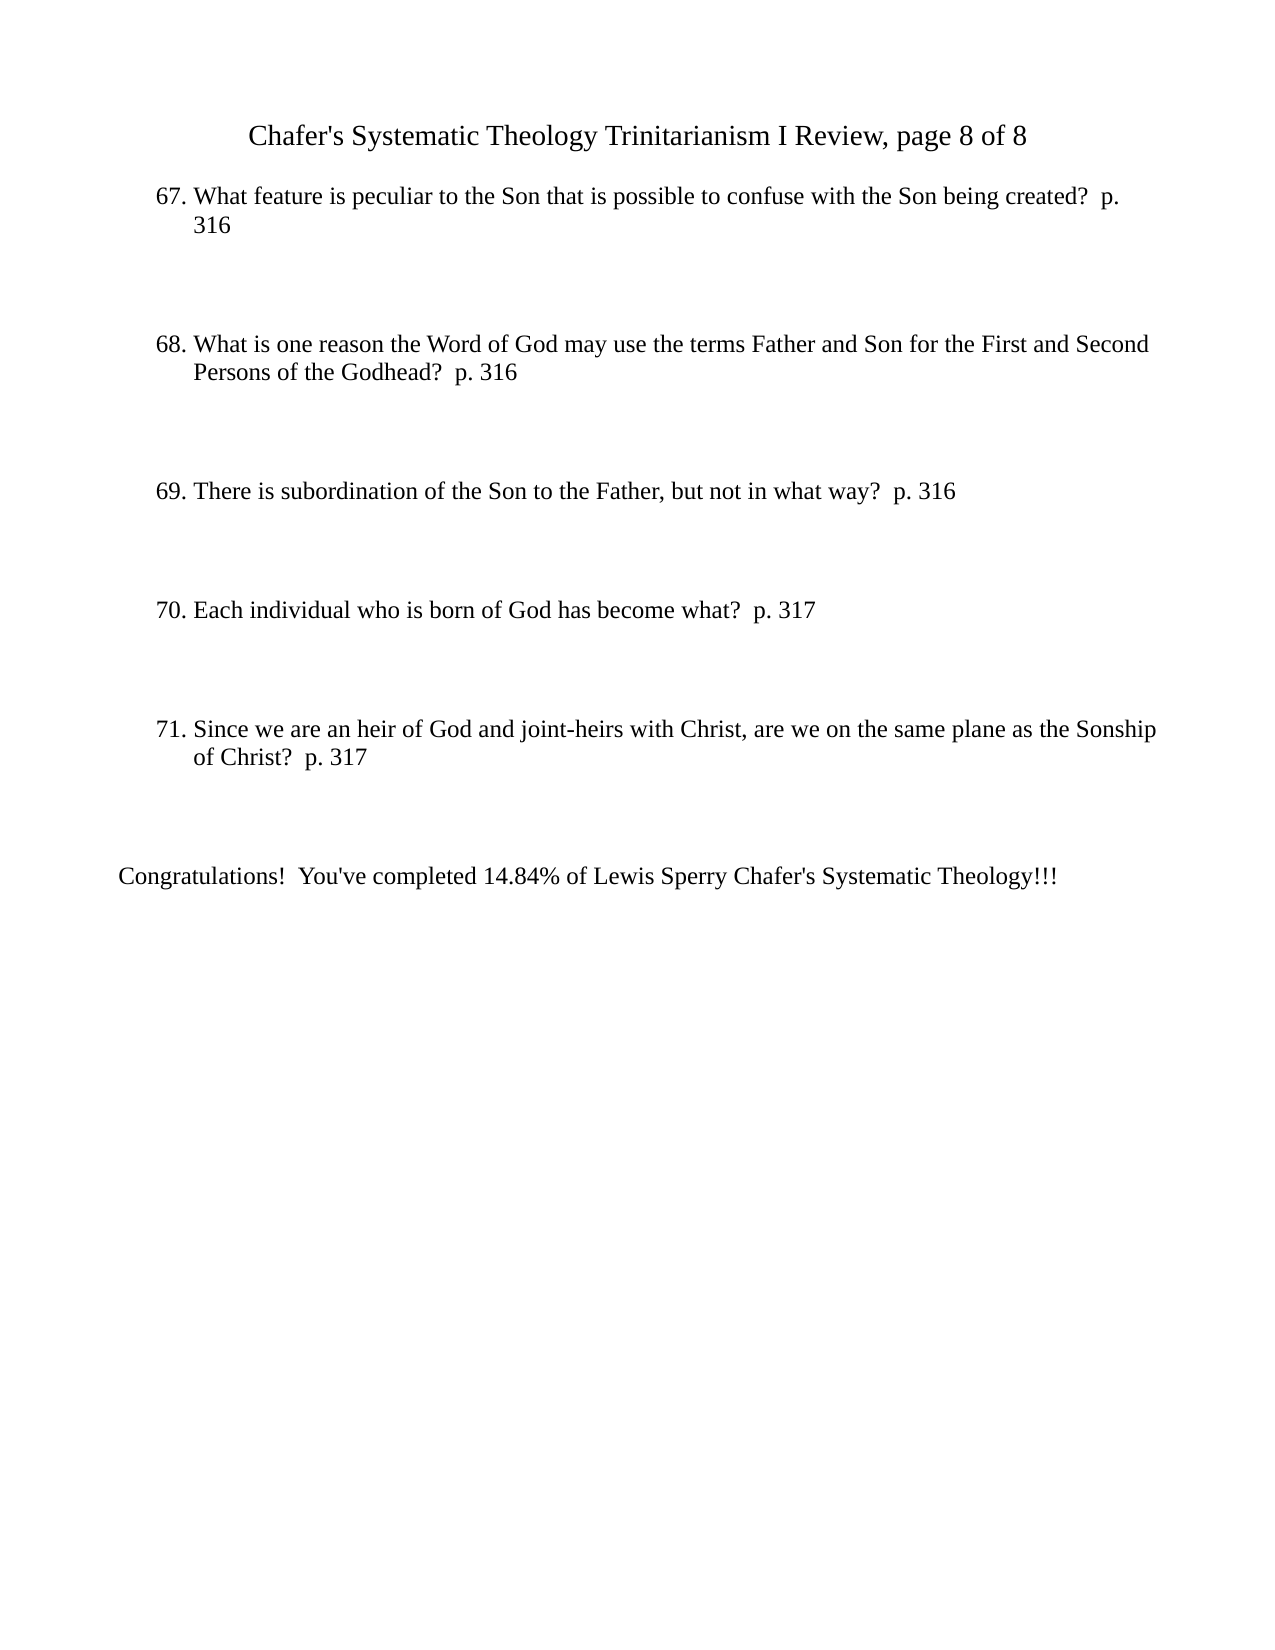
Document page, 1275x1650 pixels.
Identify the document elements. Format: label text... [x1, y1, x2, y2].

text Congratulations! You've completed 14.84% of Lewis Sperry Chafer's Systematic Theology!!! [118, 861, 1157, 890]
list There is subordination of the Son to the Father, but not in what way? p. 316 [156, 476, 1157, 505]
list What feature is peculiar to the Son that is possible to confuse with the Son being created? p. 316 [156, 181, 1157, 239]
list What is one reason the Word of God may use the terms Father and Son for the First and Second Persons of the Godhead? p. 316 [156, 329, 1157, 386]
list Since we are an heir of God and joint-heirs with Christ, are we on the same plane as the Sonship of Christ? p. 317 [156, 714, 1157, 771]
list Each individual who is born of God has become what? p. 317 [156, 595, 1157, 624]
